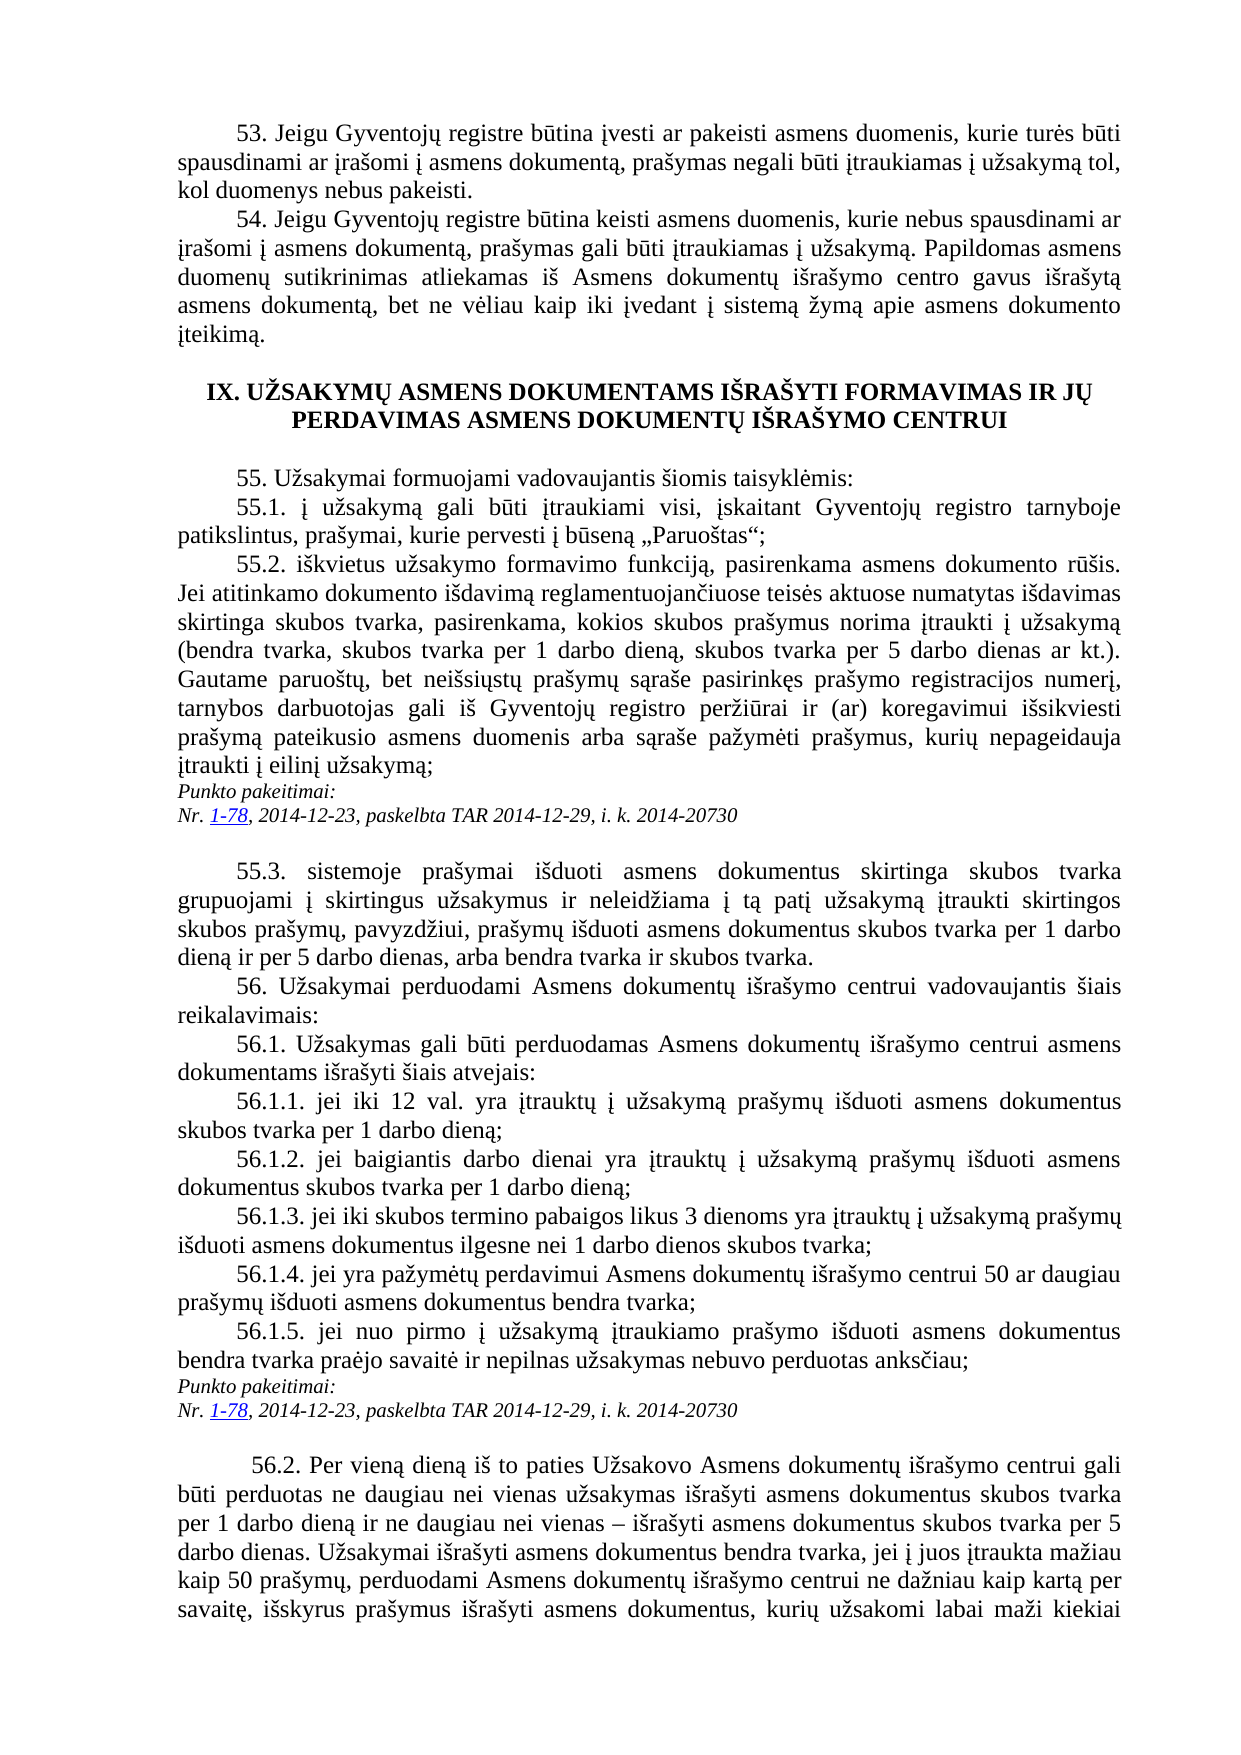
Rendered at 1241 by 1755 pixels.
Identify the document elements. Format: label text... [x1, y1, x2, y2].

text 55.3. sistemoje prašymai išduoti asmens dokumentus skirtinga skubos tvarka grupuojami į skirtingus užsakymus ir neleidžiama į tą patį užsakymą įtraukti skirtingos skubos prašymų, pavyzdžiui, prašymų išduoti asmens dokumentus skubos tvarka per 1 darbo dieną ir per 5 darbo dienas, arba bendra tvarka ir skubos tvarka. [177, 856, 1122, 971]
text 55.1. į užsakymą gali būti įtraukiami visi, įskaitant Gyventojų registro tarnyboje patikslintus, prašymai, kurie pervesti į būseną „Paruoštas“; [177, 492, 1122, 549]
text 56.2. Per vieną dieną iš to paties Užsakovo Asmens dokumentų išrašymo centrui gali būti perduotas ne daugiau nei vienas užsakymas išrašyti asmens dokumentus skubos tvarka per 1 darbo dieną ir ne daugiau nei vienas – išrašyti asmens dokumentus skubos tvarka per 5 darbo dienas. Užsakymai išrašyti asmens dokumentus bendra tvarka, jei į juos įtraukta mažiau kaip 50 prašymų, perduodami Asmens dokumentų išrašymo centrui ne dažniau kaip kartą per savaitę, išskyrus prašymus išrašyti asmens dokumentus, kurių užsakomi labai maži kiekiai [177, 1451, 1122, 1623]
text 56.1.3. jei iki skubos termino pabaigos likus 3 dienoms yra įtrauktų į užsakymą prašymų išduoti asmens dokumentus ilgesne nei 1 darbo dienos skubos tvarka; [177, 1201, 1122, 1259]
text Nr. 1-78, 2014-12-23, paskelbta TAR 2014-12-29, i. k. 2014-20730 [177, 1398, 1122, 1422]
text 55.2. iškvietus užsakymo formavimo funkciją, pasirenkama asmens dokumento rūšis. Jei atitinkamo dokumento išdavimą reglamentuojančiuose teisės aktuose numatytas išdavimas skirtinga skubos tvarka, pasirenkama, kokios skubos prašymus norima įtraukti į užsakymą (bendra tvarka, skubos tvarka per 1 darbo dieną, skubos tvarka per 5 darbo dienas ar kt.). Gautame paruoštų, bet neišsiųstų prašymų sąraše pasirinkęs prašymo registracijos numerį, tarnybos darbuotojas gali iš Gyventojų registro peržiūrai ir (ar) koregavimui išsikviesti prašymą pateikusio asmens duomenis arba sąraše pažymėti prašymus, kurių nepageidauja įtraukti į eilinį užsakymą; [177, 549, 1122, 779]
text 56. Užsakymai perduodami Asmens dokumentų išrašymo centrui vadovaujantis šiais reikalavimais: [177, 971, 1122, 1029]
text 55. Užsakymai formuojami vadovaujantis šiomis taisyklėmis: [177, 463, 1122, 492]
text 54. Jeigu Gyventojų registre būtina keisti asmens duomenis, kurie nebus spausdinami ar įrašomi į asmens dokumentą, prašymas gali būti įtraukiamas į užsakymą. Papildomas asmens duomenų sutikrinimas atliekamas iš Asmens dokumentų išrašymo centro gavus išrašytą asmens dokumentą, bet ne vėliau kaip iki įvedant į sistemą žymą apie asmens dokumento įteikimą. [177, 204, 1122, 348]
text Punkto pakeitimai: [177, 1374, 1122, 1398]
text Punkto pakeitimai: [177, 779, 1122, 803]
text 56.1.4. jei yra pažymėtų perdavimui Asmens dokumentų išrašymo centrui 50 ar daugiau prašymų išduoti asmens dokumentus bendra tvarka; [177, 1259, 1122, 1316]
text 56.1.1. jei iki 12 val. yra įtrauktų į užsakymą prašymų išduoti asmens dokumentus skubos tvarka per 1 darbo dieną; [177, 1086, 1122, 1144]
text 56.1.2. jei baigiantis darbo dienai yra įtrauktų į užsakymą prašymų išduoti asmens dokumentus skubos tvarka per 1 darbo dieną; [177, 1144, 1122, 1201]
text IX. UŽSAKYMŲ ASMENS DOKUMENTAMS IŠRAŠYTI FORMAVIMAS IR JŲ PERDAVIMAS ASMENS DOKUMENTŲ IŠRAŠYMO CENTRUI [177, 377, 1122, 434]
text Nr. 1-78, 2014-12-23, paskelbta TAR 2014-12-29, i. k. 2014-20730 [177, 803, 1122, 827]
text 56.1. Užsakymas gali būti perduodamas Asmens dokumentų išrašymo centrui asmens dokumentams išrašyti šiais atvejais: [177, 1029, 1122, 1086]
text 53. Jeigu Gyventojų registre būtina įvesti ar pakeisti asmens duomenis, kurie turės būti spausdinami ar įrašomi į asmens dokumentą, prašymas negali būti įtraukiamas į užsakymą tol, kol duomenys nebus pakeisti. [177, 118, 1122, 204]
text 56.1.5. jei nuo pirmo į užsakymą įtraukiamo prašymo išduoti asmens dokumentus bendra tvarka praėjo savaitė ir nepilnas užsakymas nebuvo perduotas anksčiau; [177, 1316, 1122, 1374]
